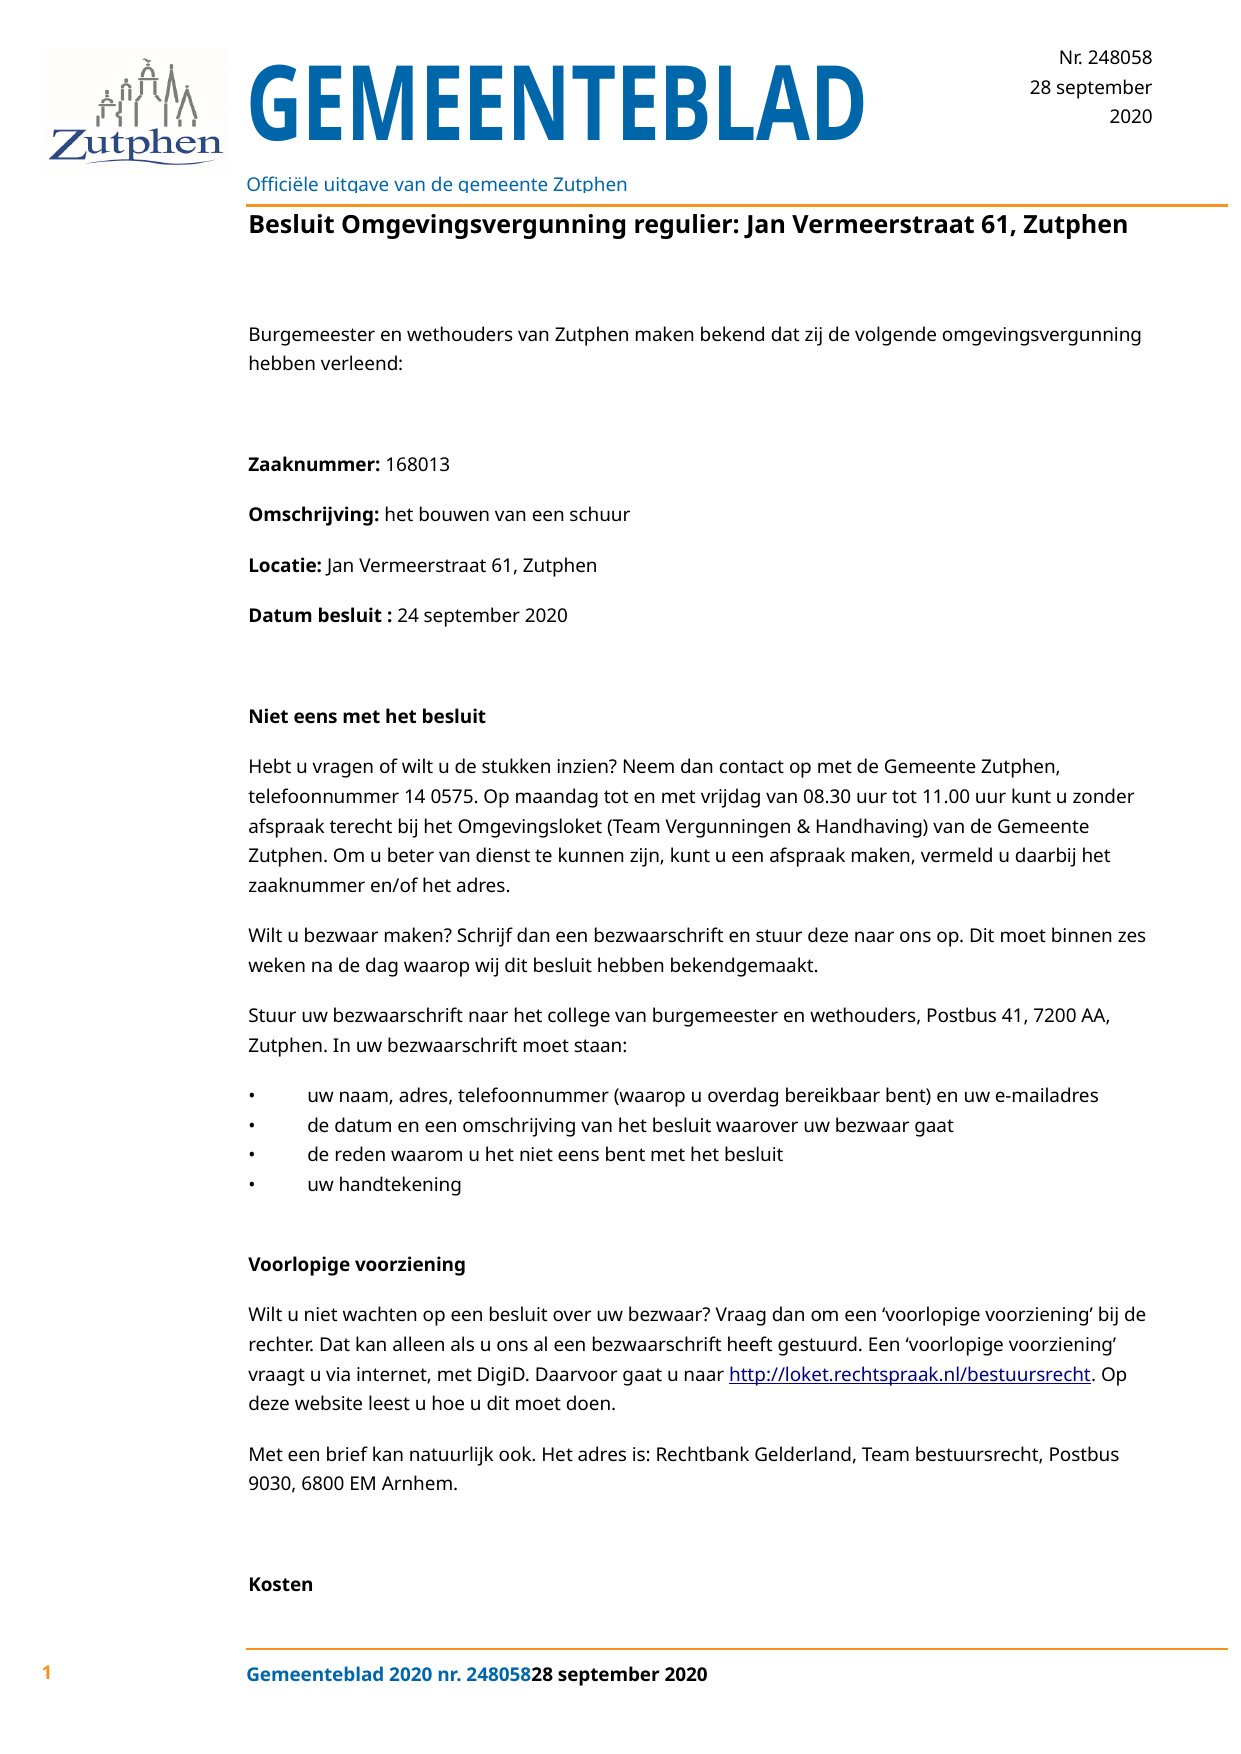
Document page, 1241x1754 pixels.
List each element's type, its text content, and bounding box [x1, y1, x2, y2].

list de datum en een omschrijving van het besluit waarover uw bezwaar gaat [248, 1112, 1152, 1138]
list uw handtekening [248, 1171, 1152, 1197]
text Wilt u niet wachten op een besluit over uw bezwaar? Vraag dan om een ‘voorlopige voorziening’ bij de rechter. Dat kan alleen als u ons al een bezwaarschrift heeft gestuurd. Een ‘voorlopige voorziening’ vraagt u via internet, met DigiD. Daarvoor gaat u naar http://loket.rechtspraak.nl/bestuursrecht. Op deze website leest u hoe u dit moet doen. [248, 1302, 1152, 1416]
text Kosten [248, 1571, 1152, 1597]
text Niet eens met het besluit [248, 703, 1152, 729]
list uw naam, adres, telefoonnummer (waarop u overdag bereikbaar bent) en uw e-mailadres [248, 1082, 1152, 1108]
text Hebt u vragen of wilt u de stukken inzien? Neem dan contact op met de Gemeente Zutphen, telefoonnummer 14 0575. Op maandag tot en met vrijdag van 08.30 uur tot 11.00 uur kunt u zonder afspraak terecht bij het Omgevingsloket (Team Vergunningen & Handhaving) van de Gemeente Zutphen. Om u beter van dienst te kunnen zijn, kunt u een afspraak maken, vermeld u daarbij het zaaknummer en/of het adres. [248, 754, 1152, 898]
text Burgemeester en wethouders van Zutphen maken bekend dat zij de volgende omgevingsvergunning hebben verleend: [248, 321, 1152, 376]
text Datum besluit : 24 september 2020 [248, 602, 1152, 628]
text Voorlopige voorziening [248, 1251, 1152, 1277]
text Met een brief kan natuurlijk ook. Het adres is: Rechtbank Gelderland, Team bestuursrecht, Postbus 9030, 6800 EM Arnhem. [248, 1441, 1152, 1496]
text Zaaknummer: 168013 [248, 451, 1152, 477]
text Wilt u bezwaar maken? Schrijf dan een bezwaarschrift en stuur deze naar ons op. Dit moet binnen zes weken na de dag waarop wij dit besluit hebben bekendgemaakt. [248, 922, 1152, 978]
text Stuur uw bezwaarschrift naar het college van burgemeester en wethouders, Postbus 41, 7200 AA, Zutphen. In uw bezwaarschrift moet staan: [248, 1002, 1152, 1058]
text Locatie: Jan Vermeerstraat 61, Zutphen [248, 552, 1152, 578]
text Besluit Omgevingsvergunning regulier: Jan Vermeerstraat 61, Zutphen [248, 207, 1152, 241]
list de reden waarom u het niet eens bent met het besluit [248, 1142, 1152, 1167]
picture [41, 47, 231, 172]
text Omschrijving: het bouwen van een schuur [248, 502, 1152, 527]
